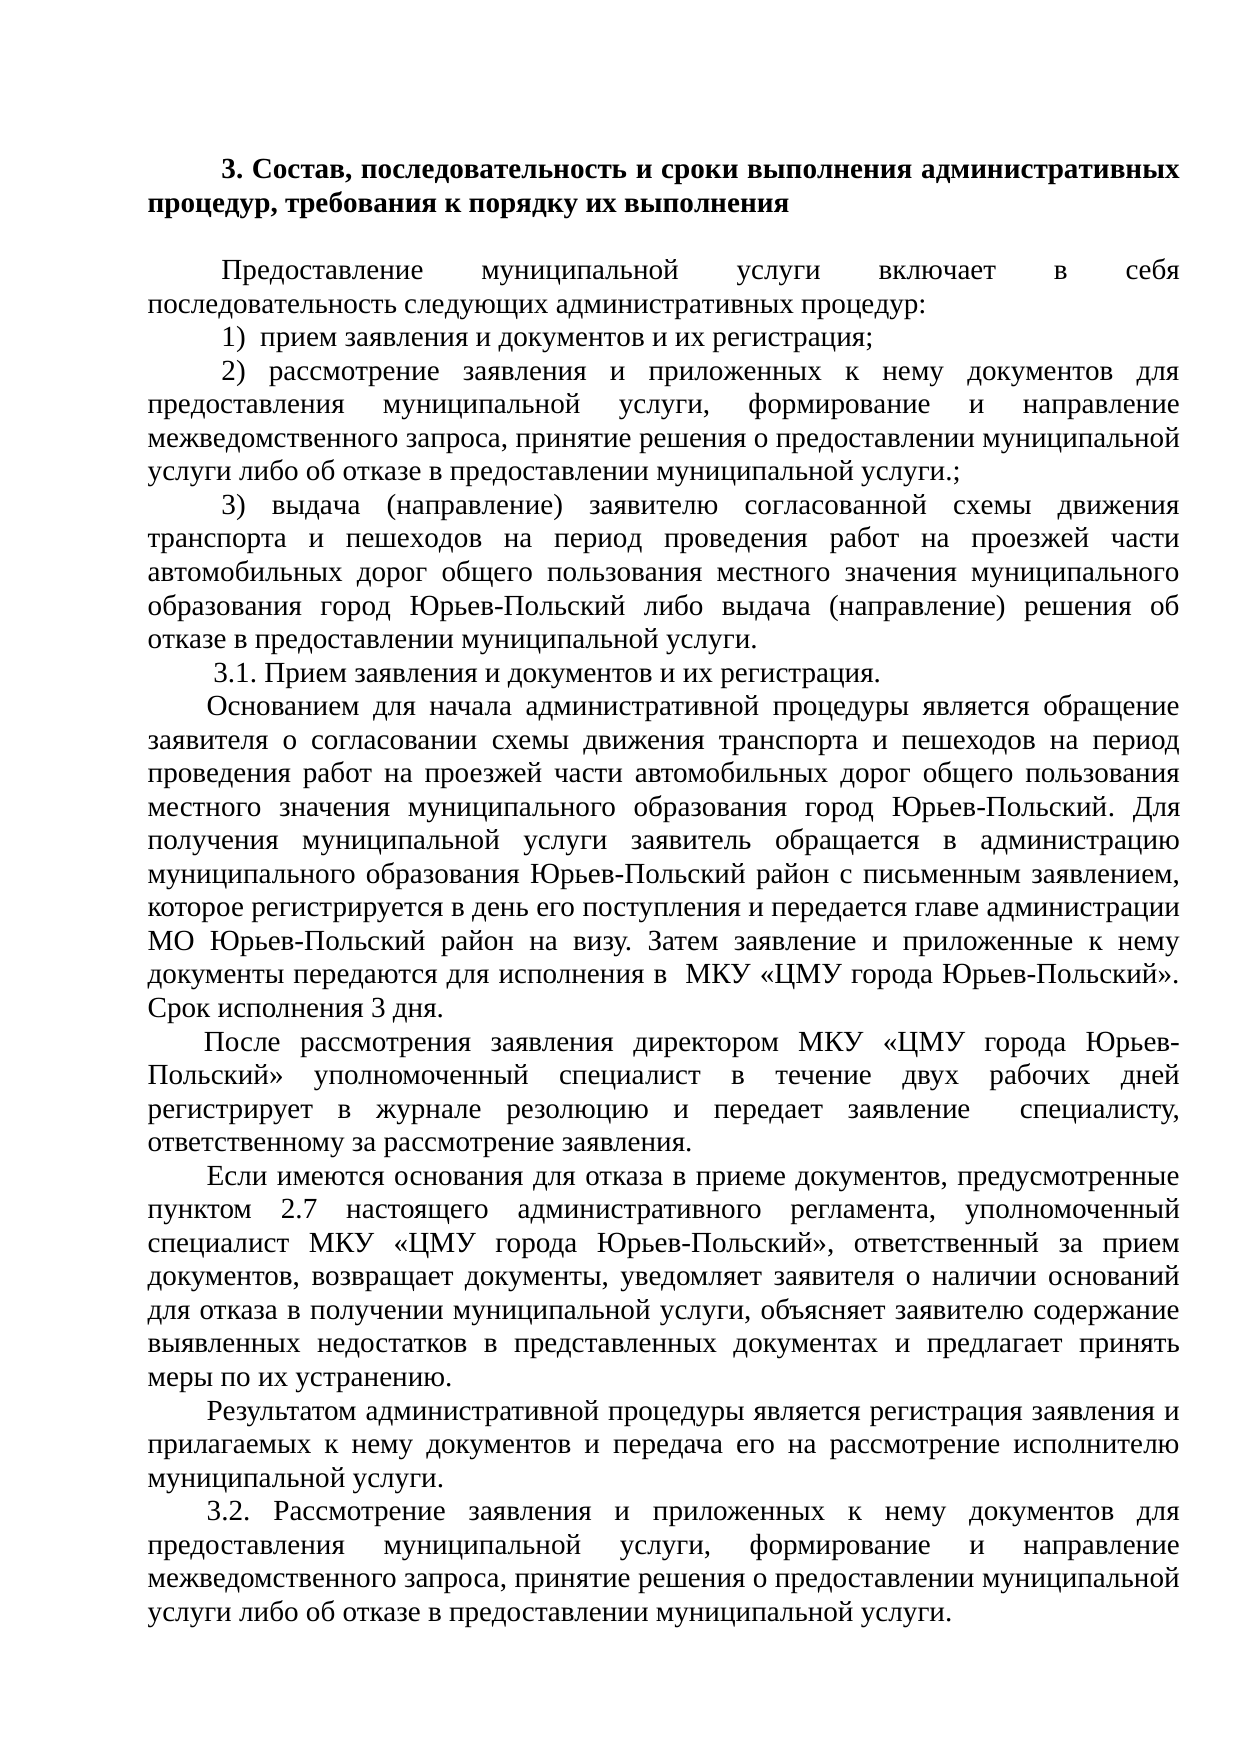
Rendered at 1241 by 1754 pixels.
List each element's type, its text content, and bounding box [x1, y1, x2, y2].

text 1) прием заявления и документов и их регистрация; [77, 319, 1181, 353]
text После рассмотрения заявления директором МКУ «ЦМУ города Юрьев-Польский» уполномоченный специалист в течение двух рабочих дней регистрирует в журнале резолюцию и передает заявление специалисту, ответственному за рассмотрение заявления. [77, 1024, 1181, 1158]
text Предоставление муниципальной услуги включает в себя последовательность следующих административных процедур: [77, 252, 1181, 319]
text 3.2. Рассмотрение заявления и приложенных к нему документов для предоставления муниципальной услуги, формирование и направление межведомственного запроса, принятие решения о предоставлении муниципальной услуги либо об отказе в предоставлении муниципальной услуги. [77, 1493, 1181, 1627]
text Результатом административной процедуры является регистрация заявления и прилагаемых к нему документов и передача его на рассмотрение исполнителю муниципальной услуги. [77, 1393, 1181, 1493]
text 3) выдача (направление) заявителю согласованной схемы движения транспорта и пешеходов на период проведения работ на проезжей части автомобильных дорог общего пользования местного значения муниципального образования город Юрьев-Польский либо выдача (направление) решения об отказе в предоставлении муниципальной услуги. [77, 487, 1181, 655]
text 3. Состав, последовательность и сроки выполнения административных процедур, требования к порядку их выполнения [77, 152, 1181, 219]
text 2) рассмотрение заявления и приложенных к нему документов для предоставления муниципальной услуги, формирование и направление межведомственного запроса, принятие решения о предоставлении муниципальной услуги либо об отказе в предоставлении муниципальной услуги.; [77, 353, 1181, 487]
text Если имеются основания для отказа в приеме документов, предусмотренные пунктом 2.7 настоящего административного регламента, уполномоченный специалист МКУ «ЦМУ города Юрьев-Польский», ответственный за прием документов, возвращает документы, уведомляет заявителя о наличии оснований для отказа в получении муниципальной услуги, объясняет заявителю содержание выявленных недостатков в представленных документах и предлагает принять меры по их устранению. [77, 1158, 1181, 1393]
text 3.1. Прием заявления и документов и их регистрация. [77, 655, 1181, 688]
text Основанием для начала административной процедуры является обращение заявителя о согласовании схемы движения транспорта и пешеходов на период проведения работ на проезжей части автомобильных дорог общего пользования местного значения муниципального образования город Юрьев-Польский. Для получения муниципальной услуги заявитель обращается в администрацию муниципального образования Юрьев-Польский район с письменным заявлением, которое регистрируется в день его поступления и передается главе администрации МО Юрьев-Польский район на визу. Затем заявление и приложенные к нему документы передаются для исполнения в МКУ «ЦМУ города Юрьев-Польский». Срок исполнения 3 дня. [77, 688, 1181, 1024]
